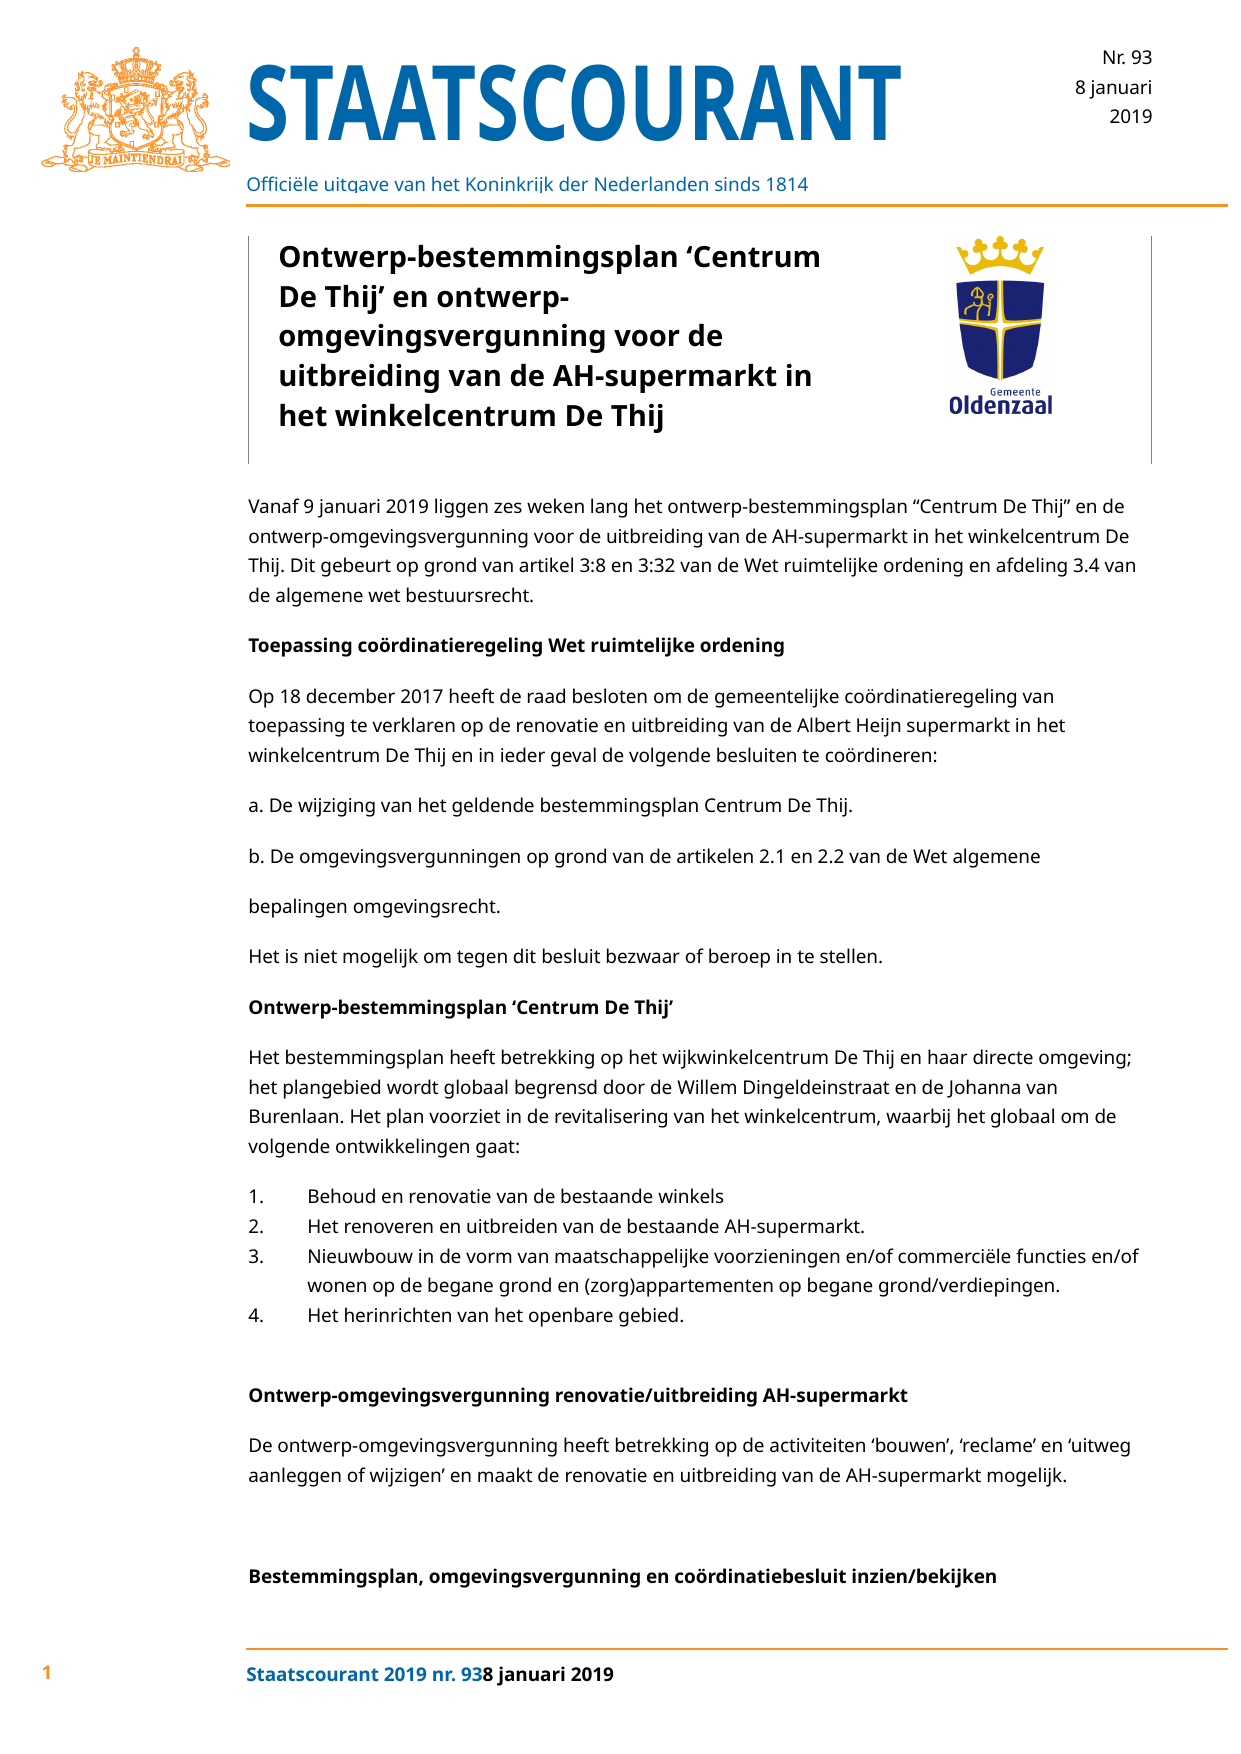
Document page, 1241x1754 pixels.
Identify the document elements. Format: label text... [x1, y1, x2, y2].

text Toepassing coördinatieregeling Wet ruimtelijke ordening [248, 632, 1152, 658]
text De ontwerp-omgevingsvergunning heeft betrekking op de activiteiten ‘bouwen’, ‘reclame’ en ‘uitweg aanleggen of wijzigen’ en maakt de renovatie en uitbreiding van de AH-supermarkt mogelijk. [248, 1432, 1152, 1488]
text Het is niet mogelijk om tegen dit besluit bezwaar of beroep in te stellen. [248, 944, 1152, 969]
text Bestemmingsplan, omgevingsvergunning en coördinatiebesluit inzien/bekijken [248, 1563, 1152, 1589]
table_header Ontwerp-bestemmingsplan ‘Centrum De Thij’ en ontwerp-omgevingsvergunning voor de uitbreiding van de AH-supermarkt in het winkelcentrum De Thij [249, 236, 850, 464]
text a. De wijziging van het geldende bestemmingsplan Centrum De Thij. [248, 792, 1152, 818]
table_header [850, 414, 1151, 464]
picture [41, 47, 231, 172]
list Behoud en renovatie van de bestaande winkels [248, 1184, 1152, 1209]
text b. De omgevingsvergunningen op grond van de artikelen 2.1 en 2.2 van de Wet algemene [248, 843, 1152, 869]
table_header [850, 236, 949, 413]
list Het herinrichten van het openbare gebied. [248, 1302, 1152, 1328]
list Het renoveren en uitbreiden van de bestaande AH-supermarkt. [248, 1213, 1152, 1239]
picture [949, 236, 1052, 414]
text bepalingen omgevingsrecht. [248, 893, 1152, 919]
text Ontwerp-omgevingsvergunning renovatie/uitbreiding AH-supermarkt [248, 1382, 1152, 1408]
list Nieuwbouw in de vorm van maatschappelijke voorzieningen en/of commerciële functies en/of wonen op de begane grond en (zorg)appartementen op begane grond/verdiepingen. [248, 1243, 1152, 1298]
text Ontwerp-bestemmingsplan ‘Centrum De Thij’ [248, 994, 1152, 1020]
text Vanaf 9 januari 2019 liggen zes weken lang het ontwerp-bestemmingsplan “Centrum De Thij” en de ontwerp-omgevingsvergunning voor de uitbreiding van de AH-supermarkt in het winkelcentrum De Thij. Dit gebeurt op grond van artikel 3:8 en 3:32 van de Wet ruimtelijke ordening en afdeling 3.4 van de algemene wet bestuursrecht. [248, 493, 1152, 608]
text Op 18 december 2017 heeft de raad besloten om de gemeentelijke coördinatieregeling van toepassing te verklaren op de renovatie en uitbreiding van de Albert Heijn supermarkt in het winkelcentrum De Thij en in ieder geval de volgende besluiten te coördineren: [248, 683, 1152, 768]
table_header [1052, 236, 1151, 413]
text Het bestemmingsplan heeft betrekking op het wijkwinkelcentrum De Thij en haar directe omgeving; het plangebied wordt globaal begrensd door de Willem Dingeldeinstraat en de Johanna van Burenlaan. Het plan voorziet in de revitalisering van het winkelcentrum, waarbij het globaal om de volgende ontwikkelingen gaat: [248, 1044, 1152, 1159]
